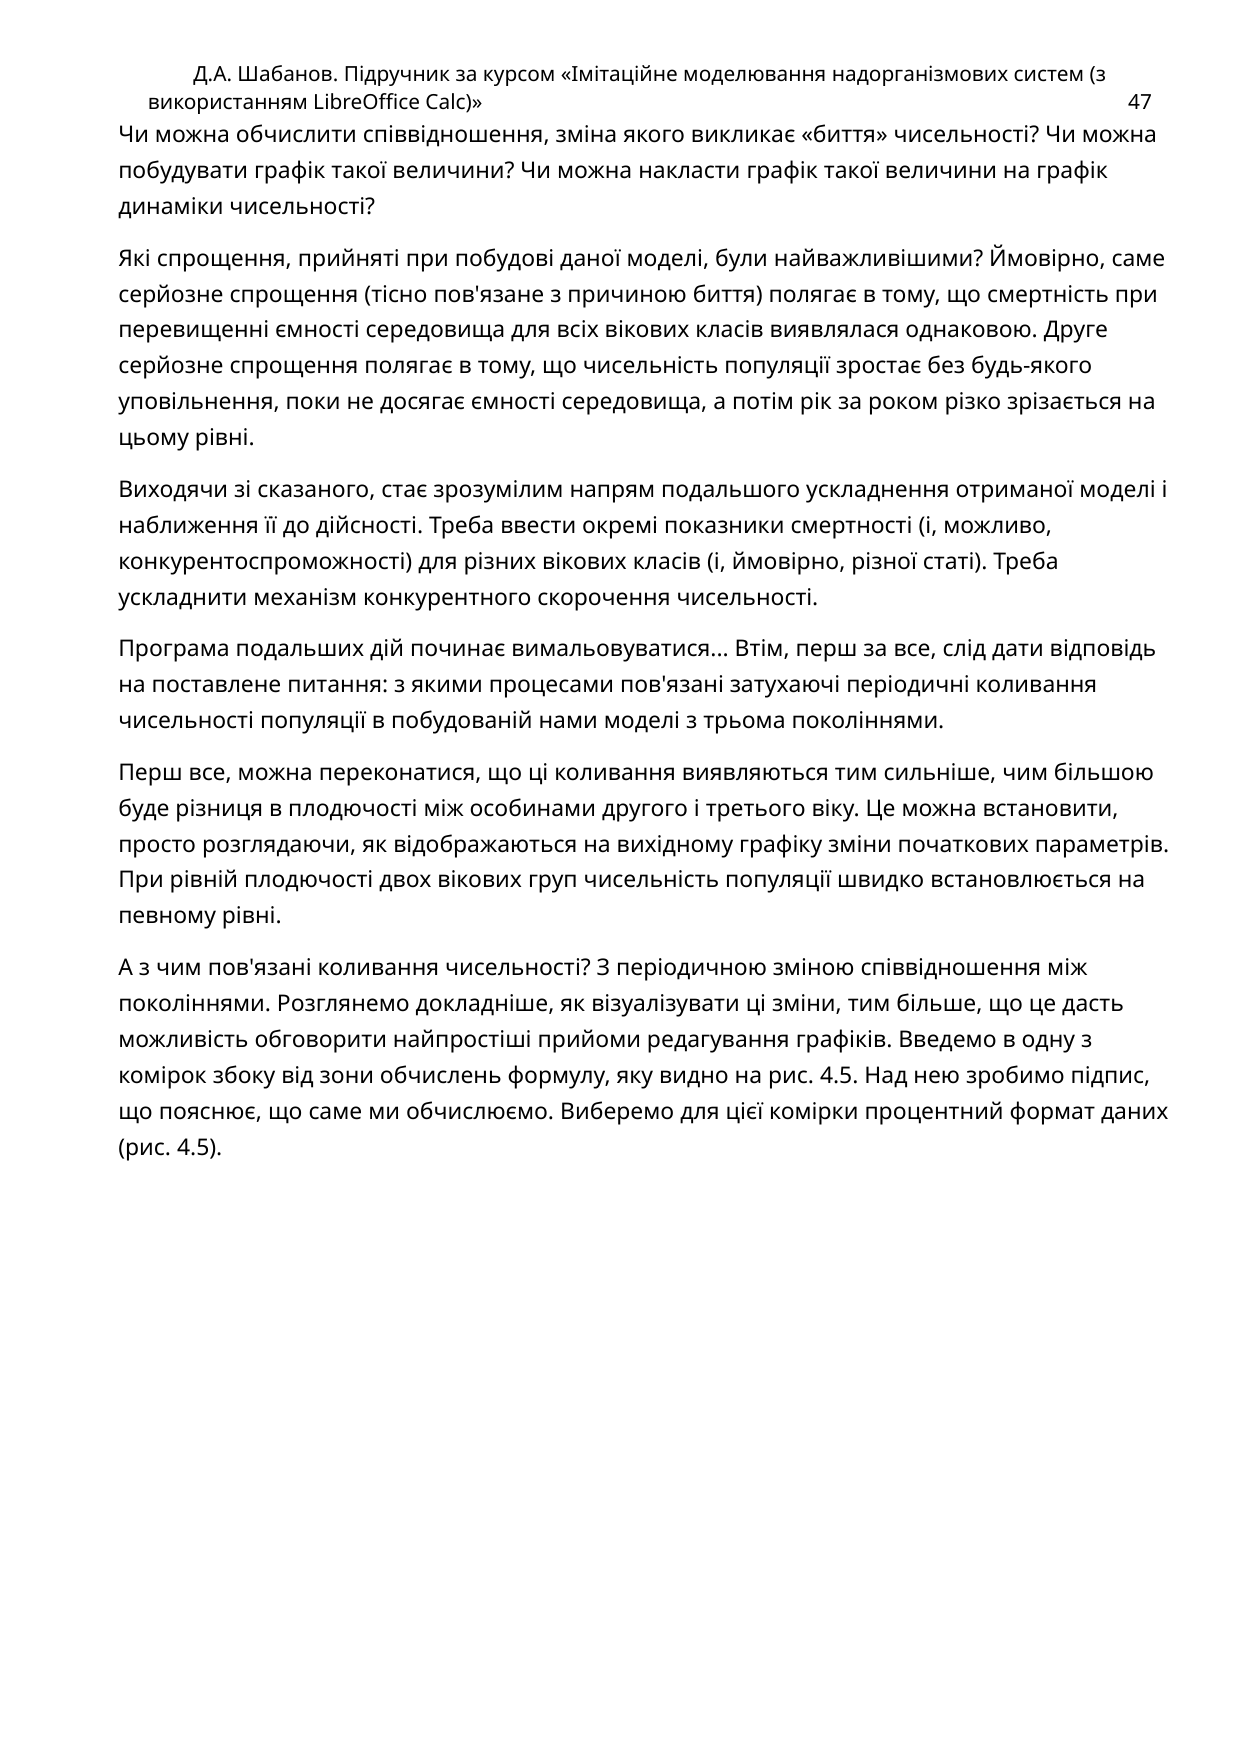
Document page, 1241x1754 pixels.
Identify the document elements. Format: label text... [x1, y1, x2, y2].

text Виходячи зі сказаного, стає зрозумілим напрям подальшого ускладнення отриманої моделі і наближення її до дійсності. Треба ввести окремі показники смертності (і, можливо, конкурентоспроможності) для різних вікових класів (і, ймовірно, різної статі). Треба ускладнити механізм конкурентного скорочення чисельності. [118, 473, 1181, 612]
text Чи можна обчислити співвідношення, зміна якого викликає «биття» чисельності? Чи можна побудувати графік такої величини? Чи можна накласти графік такої величини на графік динаміки чисельності? [118, 118, 1181, 221]
text Програма подальших дій починає вимальовуватися... Втім, перш за все, слід дати відповідь на поставлене питання: з якими процесами пов'язані затухаючі періодичні коливання чисельності популяції в побудованій нами моделі з трьома поколіннями. [118, 632, 1181, 735]
text Перш все, можна переконатися, що ці коливання виявляються тим сильніше, чим більшою буде різниця в плодючості між особинами другого і третього віку. Це можна встановити, просто розглядаючи, як відображаються на вихідному графіку зміни початкових параметрів. При рівній плодючості двох вікових груп чисельність популяції швидко встановлюється на певному рівні. [118, 756, 1181, 931]
text А з чим пов'язані коливання чисельності? З періодичною зміною співвідношення між поколіннями. Розглянемо докладніше, як візуалізувати ці зміни, тим більше, що це дасть можливість обговорити найпростіші прийоми редагування графіків. Введемо в одну з комірок збоку від зони обчислень формулу, яку видно на рис. 4.5. Над нею зробимо підпис, що пояснює, що саме ми обчислюємо. Виберемо для цієї комірки процентний формат даних (рис. 4.5). [118, 951, 1181, 1162]
text Які спрощення, прийняті при побудові даної моделі, були найважливішими? Ймовірно, саме серйозне спрощення (тісно пов'язане з причиною биття) полягає в тому, що смертність при перевищенні ємності середовища для всіх вікових класів виявлялася однаковою. Друге серйозне спрощення полягає в тому, що чисельність популяції зростає без будь-якого уповільнення, поки не досягає ємності середовища, а потім рік за роком різко зрізається на цьому рівні. [118, 242, 1181, 452]
